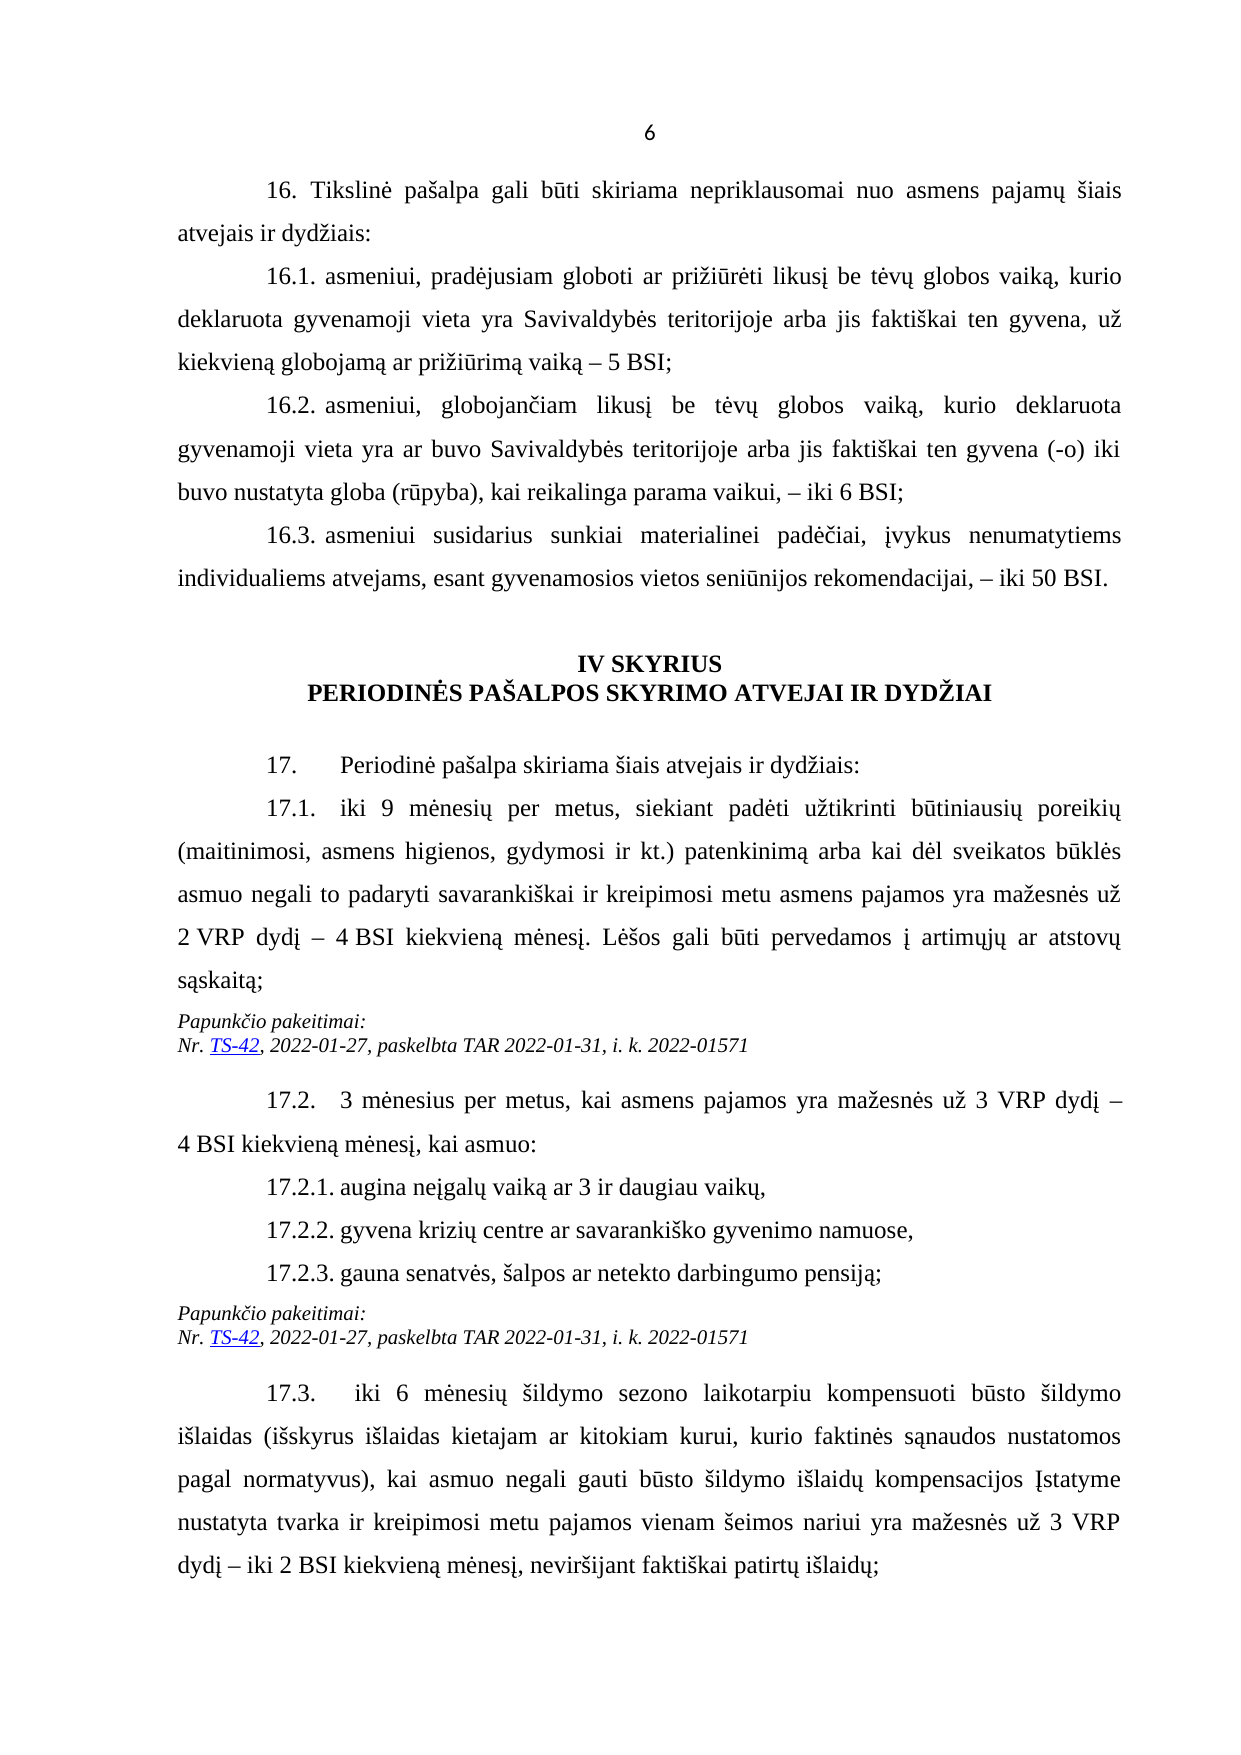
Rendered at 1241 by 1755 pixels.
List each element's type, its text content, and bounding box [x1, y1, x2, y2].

text PERIODINĖS PAŠALPOS SKYRIMO ATVEJAI IR DYDŽIAI [177, 678, 1122, 707]
text Nr. TS-42, 2022-01-27, paskelbta TAR 2022-01-31, i. k. 2022-01571 [177, 1033, 1122, 1057]
text Papunkčio pakeitimai: [177, 1301, 1122, 1325]
text IV SKYRIUS [177, 649, 1122, 678]
text 16.2. asmeniui, globojančiam likusį be tėvų globos vaiką, kurio deklaruota gyvenamoji vieta yra ar buvo Savivaldybės teritorijoje arba jis faktiškai ten gyvena (-o) iki buvo nustatyta globa (rūpyba), kai reikalinga parama vaikui, – iki 6 BSI; [177, 391, 1122, 506]
text Nr. TS-42, 2022-01-27, paskelbta TAR 2022-01-31, i. k. 2022-01571 [177, 1325, 1122, 1349]
text 16.3. asmeniui susidarius sunkiai materialinei padėčiai, įvykus nenumatytiems individualiems atvejams, esant gyvenamosios vietos seniūnijos rekomendacijai, – iki 50 BSI. [177, 520, 1122, 592]
text 17. Periodinė pašalpa skiriama šiais atvejais ir dydžiais: [177, 750, 1122, 779]
text 16. Tikslinė pašalpa gali būti skiriama nepriklausomai nuo asmens pajamų šiais atvejais ir dydžiais: [177, 175, 1122, 247]
text 17.3. iki 6 mėnesių šildymo sezono laikotarpiu kompensuoti būsto šildymo išlaidas (išskyrus išlaidas kietajam ar kitokiam kurui, kurio faktinės sąnaudos nustatomos pagal normatyvus), kai asmuo negali gauti būsto šildymo išlaidų kompensacijos Įstatyme nustatyta tvarka ir kreipimosi metu pajamos vienam šeimos nariui yra mažesnės už 3 VRP dydį – iki 2 BSI kiekvieną mėnesį, neviršijant faktiškai patirtų išlaidų; [177, 1378, 1122, 1579]
text 16.1. asmeniui, pradėjusiam globoti ar prižiūrėti likusį be tėvų globos vaiką, kurio deklaruota gyvenamoji vieta yra Savivaldybės teritorijoje arba jis faktiškai ten gyvena, už kiekvieną globojamą ar prižiūrimą vaiką – 5 BSI; [177, 261, 1122, 376]
text 17.2.3. gauna senatvės, šalpos ar netekto darbingumo pensiją; [177, 1258, 1122, 1287]
text 17.1. iki 9 mėnesių per metus, siekiant padėti užtikrinti būtiniausių poreikių (maitinimosi, asmens higienos, gydymosi ir kt.) patenkinimą arba kai dėl sveikatos būklės asmuo negali to padaryti savarankiškai ir kreipimosi metu asmens pajamos yra mažesnės už 2 VRP dydį – 4 BSI kiekvieną mėnesį. Lėšos gali būti pervedamos į artimųjų ar atstovų sąskaitą; [177, 793, 1122, 994]
text 17.2. 3 mėnesius per metus, kai asmens pajamos yra mažesnės už 3 VRP dydį – 4 BSI kiekvieną mėnesį, kai asmuo: [177, 1086, 1122, 1157]
text 17.2.1. augina neįgalų vaiką ar 3 ir daugiau vaikų, [177, 1172, 1122, 1201]
text Papunkčio pakeitimai: [177, 1009, 1122, 1033]
text 17.2.2. gyvena krizių centre ar savarankiško gyvenimo namuose, [177, 1215, 1122, 1244]
